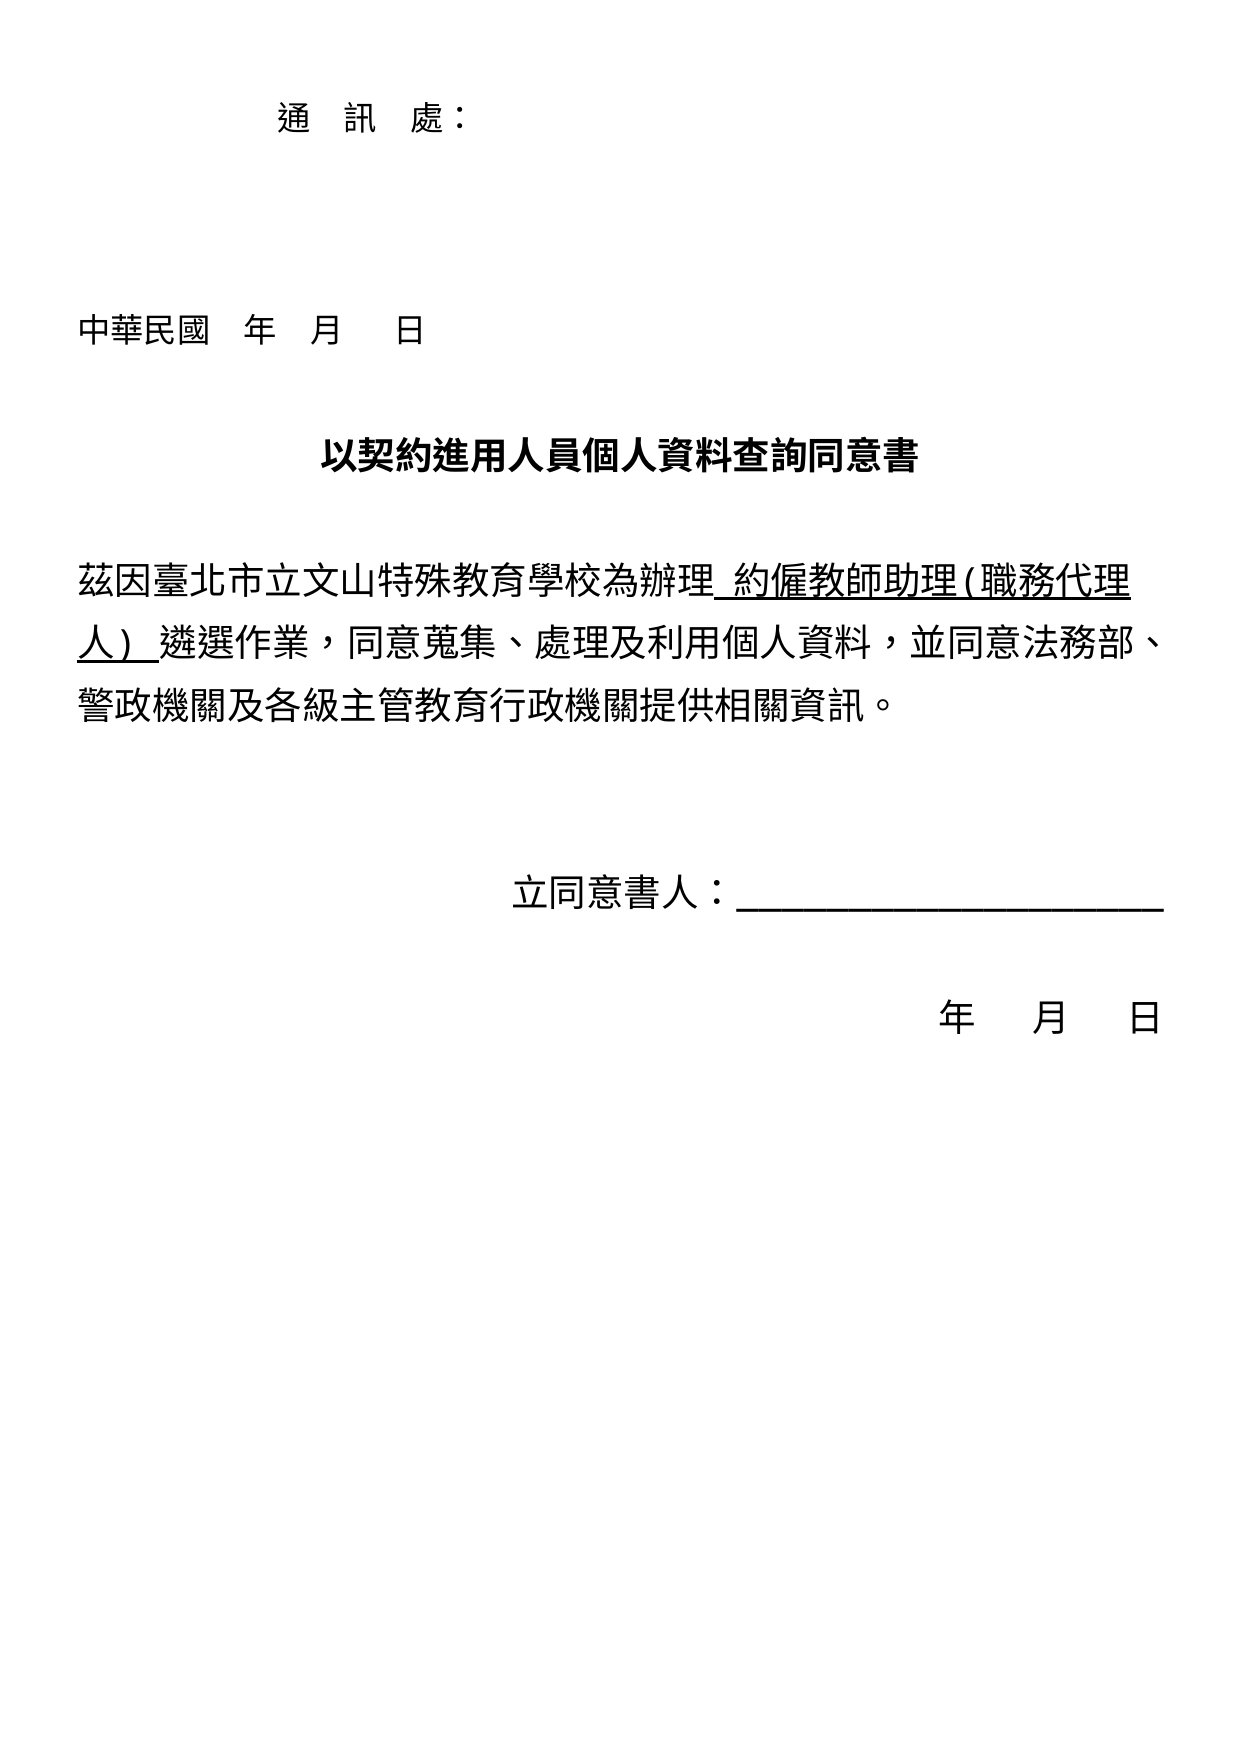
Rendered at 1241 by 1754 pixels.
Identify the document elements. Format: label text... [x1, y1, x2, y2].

text 通 訊 處： [77, 74, 1163, 136]
text 以契約進用人員個人資料查詢同意書 [77, 411, 1163, 474]
text 年 月 日 [77, 974, 1163, 1036]
text 中華民國 年 月 日 [77, 286, 1178, 349]
text 茲因臺北市立文山特殊教育學校為辦理 約僱教師助理(職務代理人) 遴選作業，同意蒐集、處理及利用個人資料，並同意法務部、警政機關及各級主管教育行政機關提供相關資訊。 [77, 536, 1163, 724]
text 立同意書人：___________________ [77, 849, 1163, 911]
